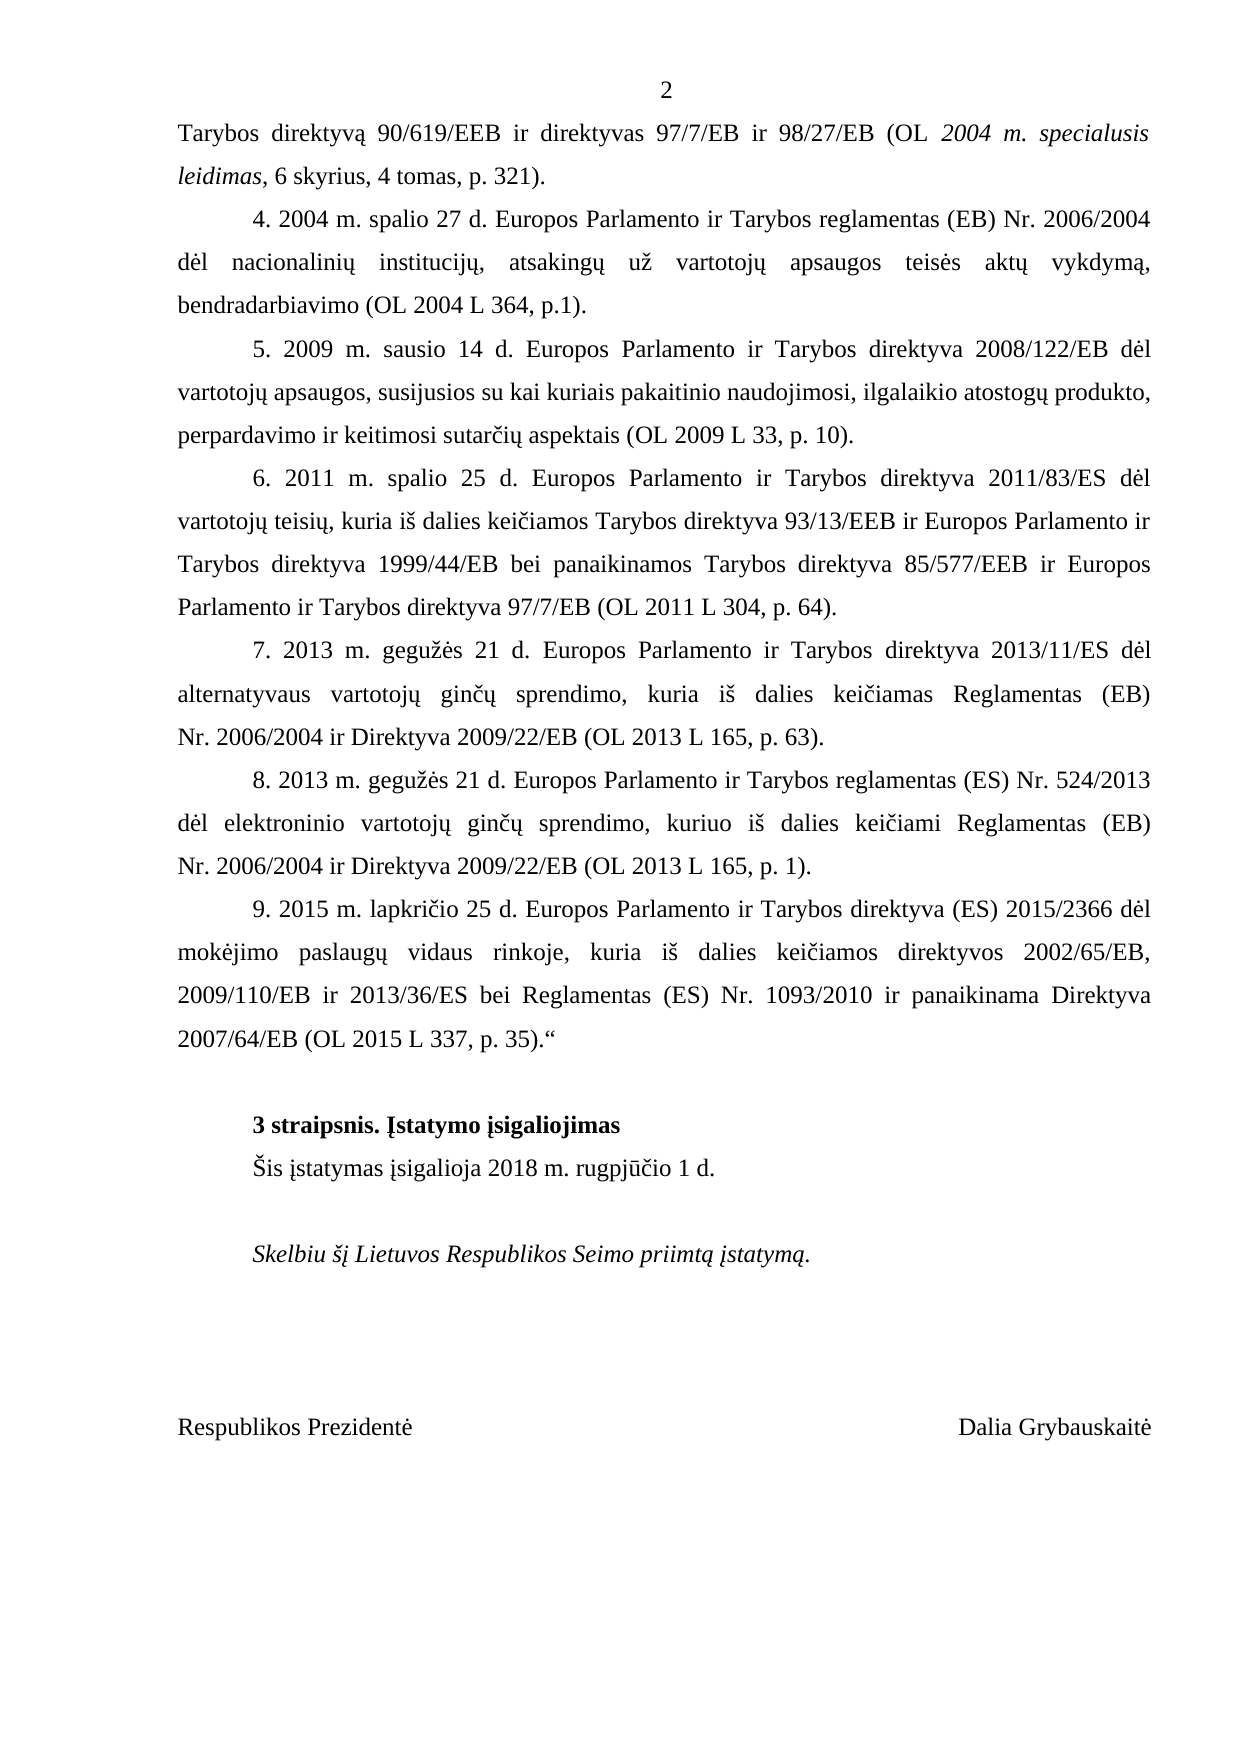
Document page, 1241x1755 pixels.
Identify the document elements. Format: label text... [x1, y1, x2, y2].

text 3 straipsnis. Įstatymo įsigaliojimas [177, 1110, 1152, 1139]
text 4. 2004 m. spalio 27 d. Europos Parlamento ir Tarybos reglamentas (EB) Nr. 2006/2004 dėl nacionalinių institucijų, atsakingų už vartotojų apsaugos teisės aktų vykdymą, bendradarbiavimo (OL 2004 L 364, p.1). [177, 204, 1152, 319]
text 8. 2013 m. gegužės 21 d. Europos Parlamento ir Tarybos reglamentas (ES) Nr. 524/2013 dėl elektroninio vartotojų ginčų sprendimo, kuriuo iš dalies keičiami Reglamentas (EB) Nr. 2006/2004 ir Direktyva 2009/22/EB (OL 2013 L 165, p. 1). [177, 765, 1152, 880]
text 9. 2015 m. lapkričio 25 d. Europos Parlamento ir Tarybos direktyva (ES) 2015/2366 dėl mokėjimo paslaugų vidaus rinkoje, kuria iš dalies keičiamos direktyvos 2002/65/EB, 2009/110/EB ir 2013/36/ES bei Reglamentas (ES) Nr. 1093/2010 ir panaikinama Direktyva 2007/64/EB (OL 2015 L 337, p. 35).“ [177, 894, 1152, 1052]
text 6. 2011 m. spalio 25 d. Europos Parlamento ir Tarybos direktyva 2011/83/ES dėl vartotojų teisių, kuria iš dalies keičiamos Tarybos direktyva 93/13/EEB ir Europos Parlamento ir Tarybos direktyva 1999/44/EB bei panaikinamos Tarybos direktyva 85/577/EEB ir Europos Parlamento ir Tarybos direktyva 97/7/EB (OL 2011 L 304, p. 64). [177, 463, 1152, 621]
text Skelbiu šį Lietuvos Respublikos Seimo priimtą įstatymą. [177, 1239, 1152, 1268]
text Tarybos direktyvą 90/619/EEB ir direktyvas 97/7/EB ir 98/27/EB (OL 2004 m. specialusis leidimas, 6 skyrius, 4 tomas, p. 321). [177, 118, 1152, 190]
text Respublikos Prezidentė Dalia Grybauskaitė [177, 1412, 1152, 1441]
text 7. 2013 m. gegužės 21 d. Europos Parlamento ir Tarybos direktyva 2013/11/ES dėl alternatyvaus vartotojų ginčų sprendimo, kuria iš dalies keičiamas Reglamentas (EB) Nr. 2006/2004 ir Direktyva 2009/22/EB (OL 2013 L 165, p. 63). [177, 636, 1152, 751]
text 5. 2009 m. sausio 14 d. Europos Parlamento ir Tarybos direktyva 2008/122/EB dėl vartotojų apsaugos, susijusios su kai kuriais pakaitinio naudojimosi, ilgalaikio atostogų produkto, perpardavimo ir keitimosi sutarčių aspektais (OL 2009 L 33, p. 10). [177, 334, 1152, 449]
text Šis įstatymas įsigalioja 2018 m. rugpjūčio 1 d. [177, 1153, 1152, 1182]
